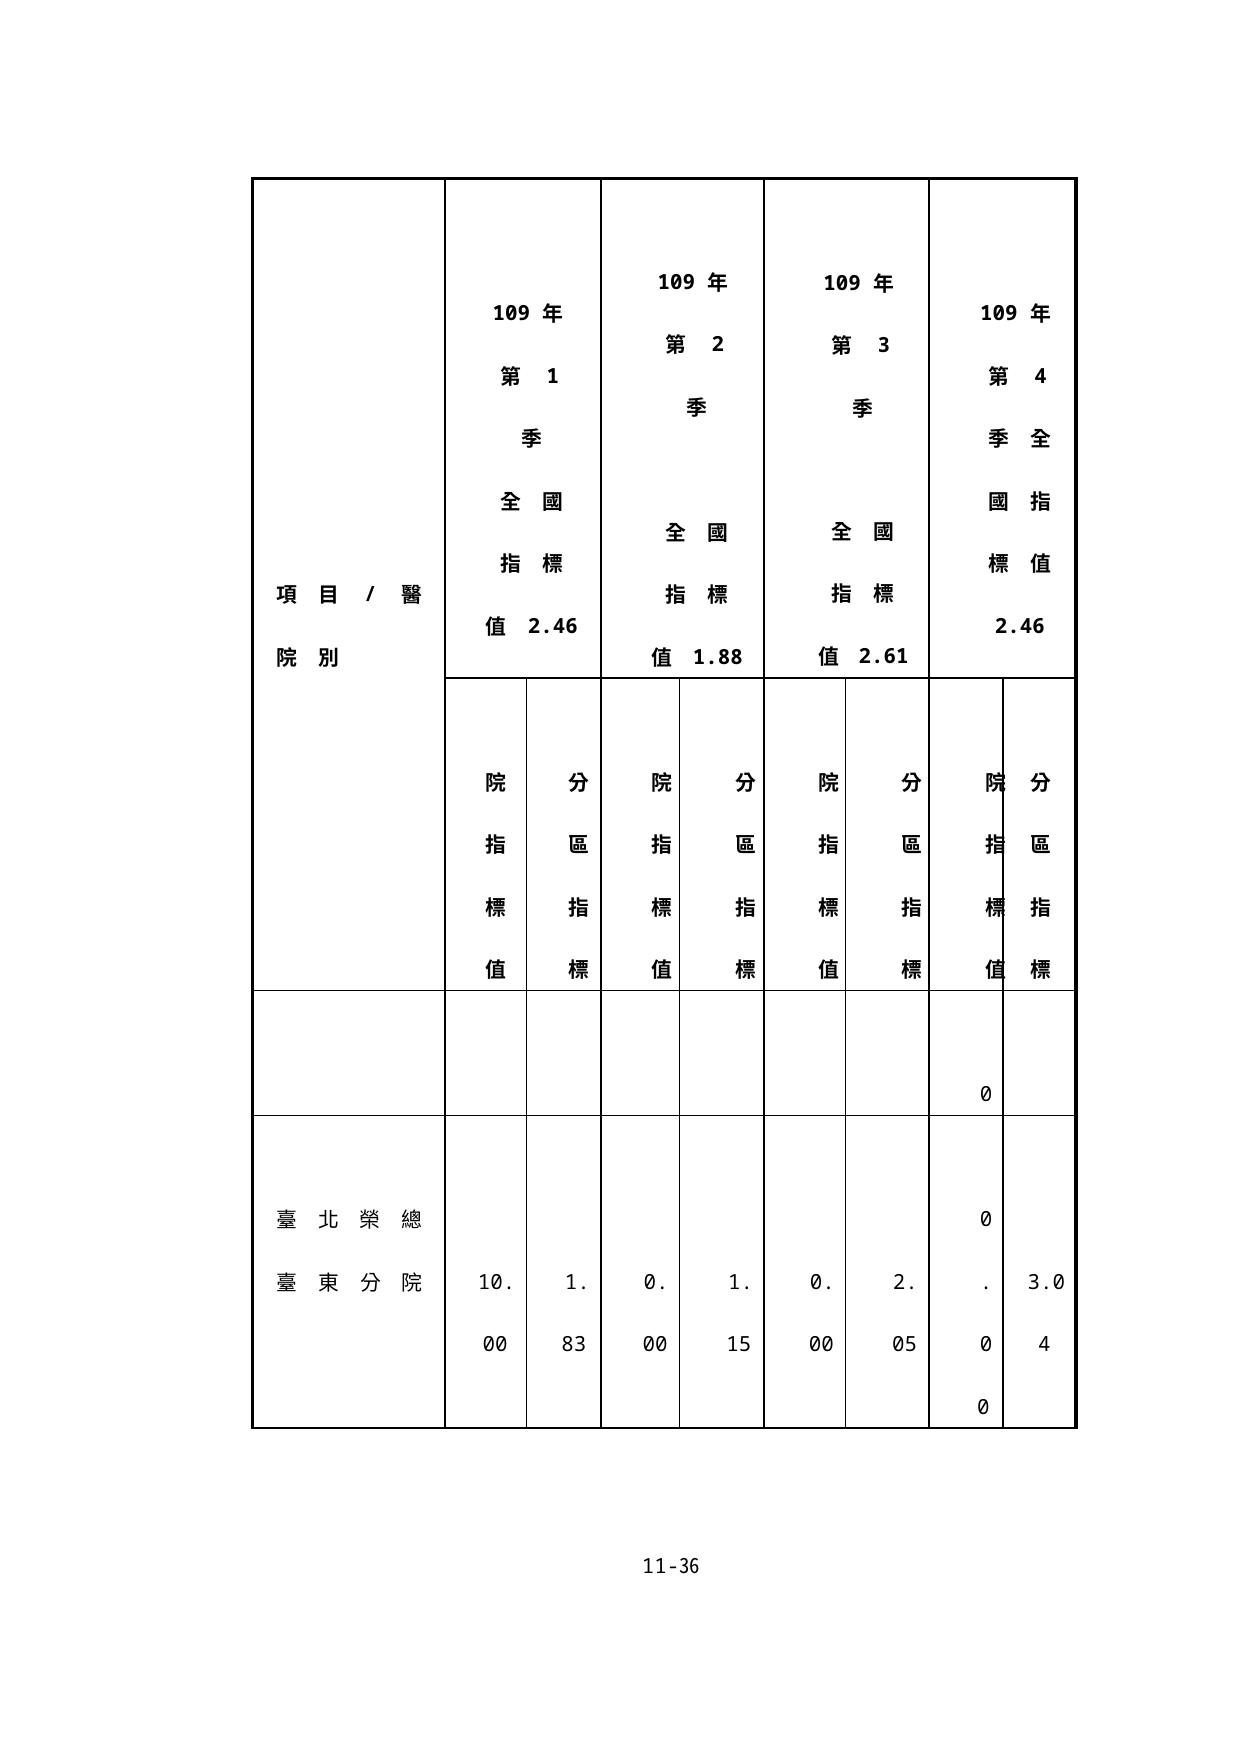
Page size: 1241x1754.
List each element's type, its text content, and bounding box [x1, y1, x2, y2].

table_cell [765, 991, 845, 1115]
table_header 109年第2季 全國指標值1.88 [602, 180, 763, 677]
table_cell 臺北榮總臺東分院 [254, 1116, 444, 1427]
table_cell 0.00 [930, 1116, 1002, 1427]
table_cell 1.15 [680, 1116, 763, 1427]
table_cell [527, 991, 600, 1115]
table_cell [1004, 991, 1074, 1115]
table_cell 分區指標 [1004, 679, 1074, 990]
table_cell 0.00 [765, 1116, 845, 1427]
table_cell [446, 991, 526, 1115]
table_header 項目/醫院別 [254, 180, 444, 990]
table_header 109年第3季 全國指標值2.61 [765, 180, 928, 677]
table_cell 院指標值 [930, 679, 1002, 990]
table_cell 分區指標 [527, 679, 600, 990]
table_cell 1.83 [527, 1116, 600, 1427]
table_header 109年第1季 全國指標值2.46 [446, 180, 600, 677]
table_cell [254, 991, 444, 1115]
table_cell [680, 991, 763, 1115]
table_cell 0.00 [930, 991, 1002, 1115]
table_cell 院指標值 [602, 679, 679, 990]
table_cell 2.05 [846, 1116, 928, 1427]
table_header 109年第4季全國指標值2.46 [930, 180, 1074, 677]
table_cell 院指標值 [446, 679, 526, 990]
table_cell [602, 991, 679, 1115]
table_cell 分區指標 [680, 679, 763, 990]
table_cell 分區指標 [846, 679, 928, 990]
table_cell [846, 991, 928, 1115]
table_cell 3.04 [1004, 1116, 1074, 1427]
table_cell 院指標值 [765, 679, 845, 990]
table_cell 10.00 [446, 1116, 526, 1427]
table_cell 0.00 [602, 1116, 679, 1427]
